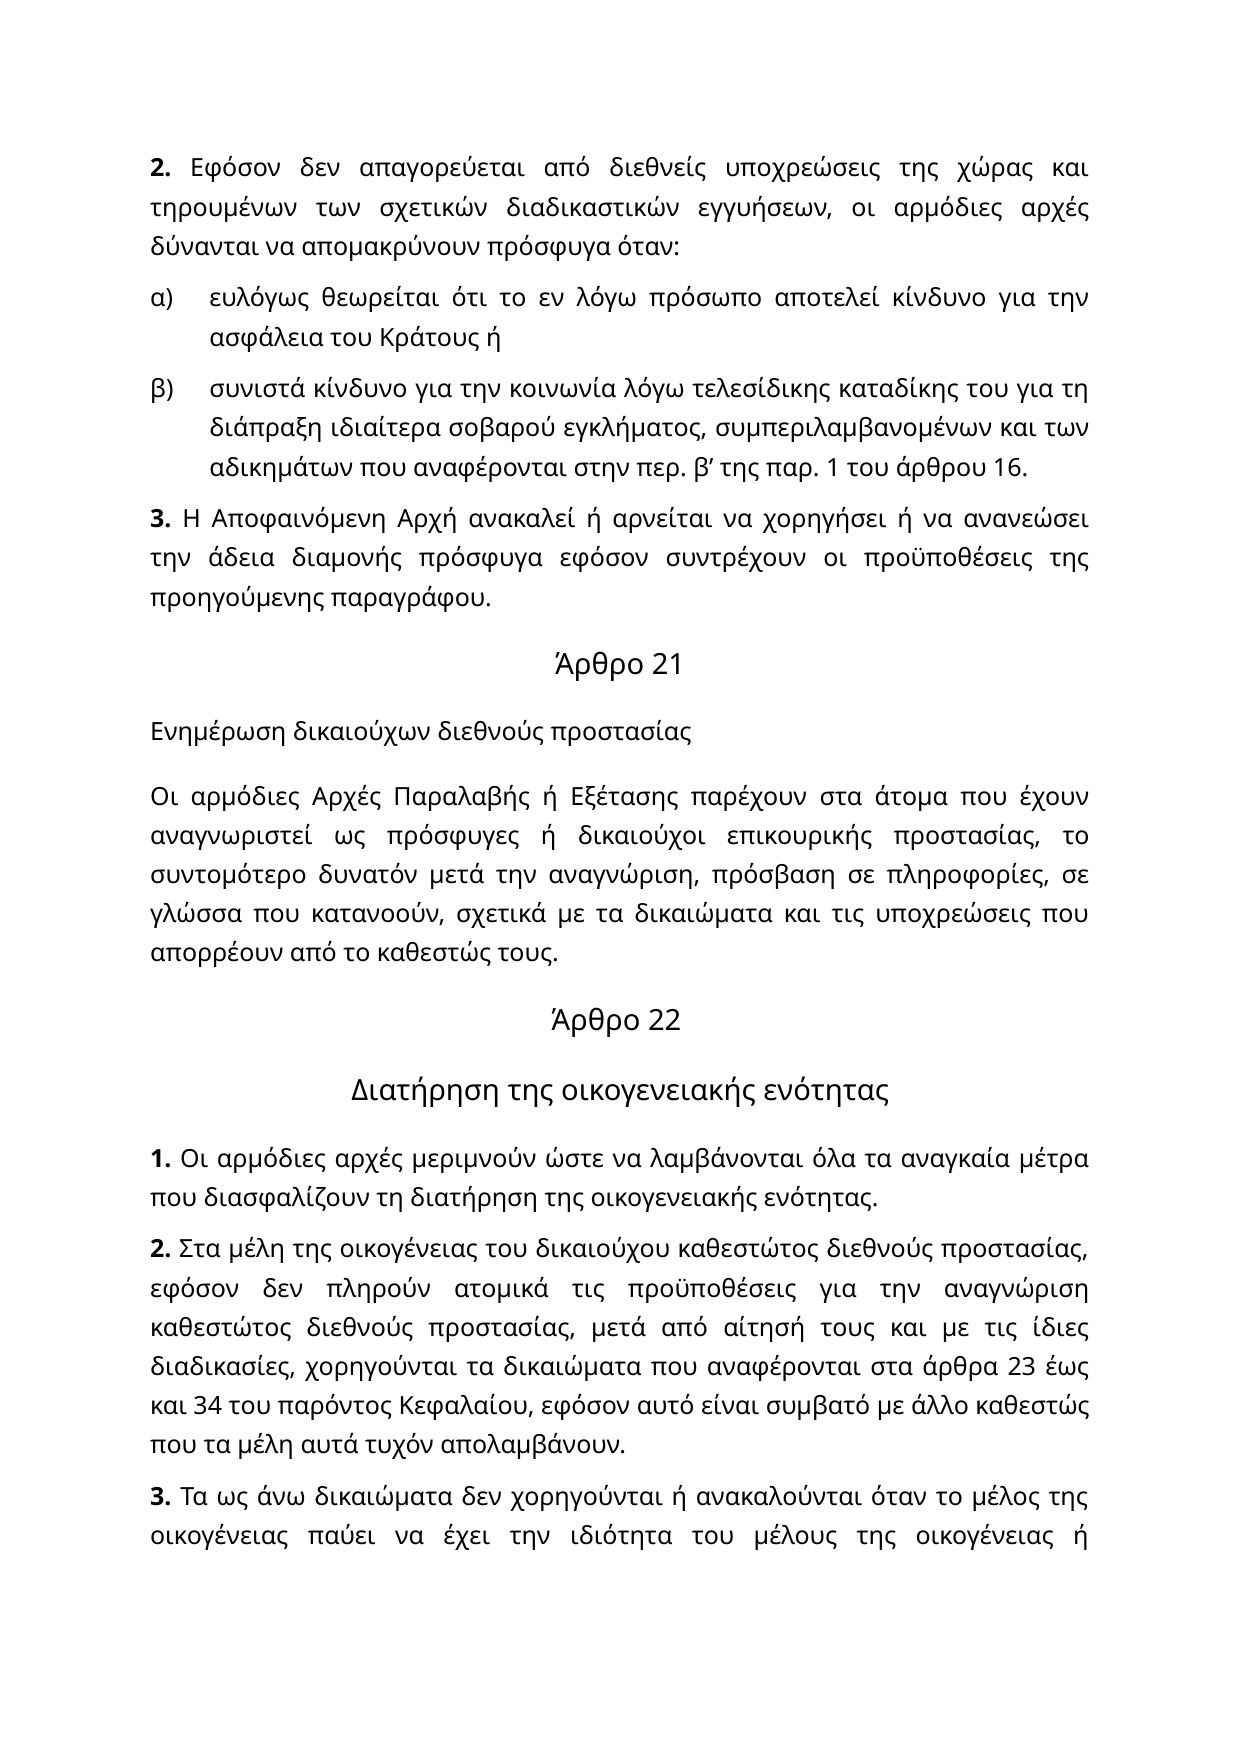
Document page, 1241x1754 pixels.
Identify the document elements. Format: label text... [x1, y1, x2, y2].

list α) ευλόγως θεωρείται ότι το εν λόγω πρόσωπο αποτελεί κίνδυνο για την ασφάλεια του Κράτους ή [150, 280, 1090, 353]
text Οι αρμόδιες Αρχές Παραλαβής ή Εξέτασης παρέχουν στα άτομα που έχουν αναγνωριστεί ως πρόσφυγες ή δικαιούχοι επικουρικής προστασίας, το συντομότερο δυνατόν μετά την αναγνώριση, πρόσβαση σε πληροφορίες, σε γλώσσα που κατανοούν, σχετικά με τα δικαιώματα και τις υποχρεώσεις που απορρέουν από το καθεστώς τους. [150, 778, 1090, 969]
text 3. Τα ως άνω δικαιώματα δεν χορηγούνται ή ανακαλούνται όταν το μέλος της οικογένειας παύει να έχει την ιδιότητα του μέλους της οικογένειας ή [150, 1478, 1090, 1552]
subtitle Άρθρο 22 [150, 999, 1090, 1039]
text 1. Οι αρμόδιες αρχές μεριμνούν ώστε να λαμβάνονται όλα τα αναγκαία μέτρα που διασφαλίζουν τη διατήρηση της οικογενειακής ενότητας. [150, 1140, 1090, 1213]
text 2. Στα μέλη της οικογένειας του δικαιούχου καθεστώτος διεθνούς προστασίας, εφόσον δεν πληρούν ατομικά τις προϋποθέσεις για την αναγνώριση καθεστώτος διεθνούς προστασίας, μετά από αίτησή τους και με τις ίδιες διαδικασίες, χορηγούνται τα δικαιώματα που αναφέρονται στα άρθρα 23 έως και 34 του παρόντος Κεφαλαίου, εφόσον αυτό είναι συμβατό με άλλο καθεστώς που τα μέλη αυτά τυχόν απολαμβάνουν. [150, 1231, 1090, 1461]
text Ενημέρωση δικαιούχων διεθνούς προστασίας [150, 714, 1090, 748]
text 2. Εφόσον δεν απαγορεύεται από διεθνείς υποχρεώσεις της χώρας και τηρουμένων των σχετικών διαδικαστικών εγγυήσεων, οι αρμόδιες αρχές δύνανται να απομακρύνουν πρόσφυγα όταν: [150, 150, 1090, 262]
text 3. Η Αποφαινόμενη Αρχή ανακαλεί ή αρνείται να χορηγήσει ή να ανανεώσει την άδεια διαμονής πρόσφυγα εφόσον συντρέχουν οι προϋποθέσεις της προηγούμενης παραγράφου. [150, 501, 1090, 613]
subtitle Άρθρο 21 [150, 643, 1090, 683]
subtitle Διατήρηση της οικογενειακής ενότητας [150, 1069, 1090, 1109]
list β) συνιστά κίνδυνο για την κοινωνία λόγω τελεσίδικης καταδίκης του για τη διάπραξη ιδιαίτερα σοβαρού εγκλήματος, συμπεριλαμβανομένων και των αδικημάτων που αναφέρονται στην περ. β’ της παρ. 1 του άρθρου 16. [150, 371, 1090, 483]
